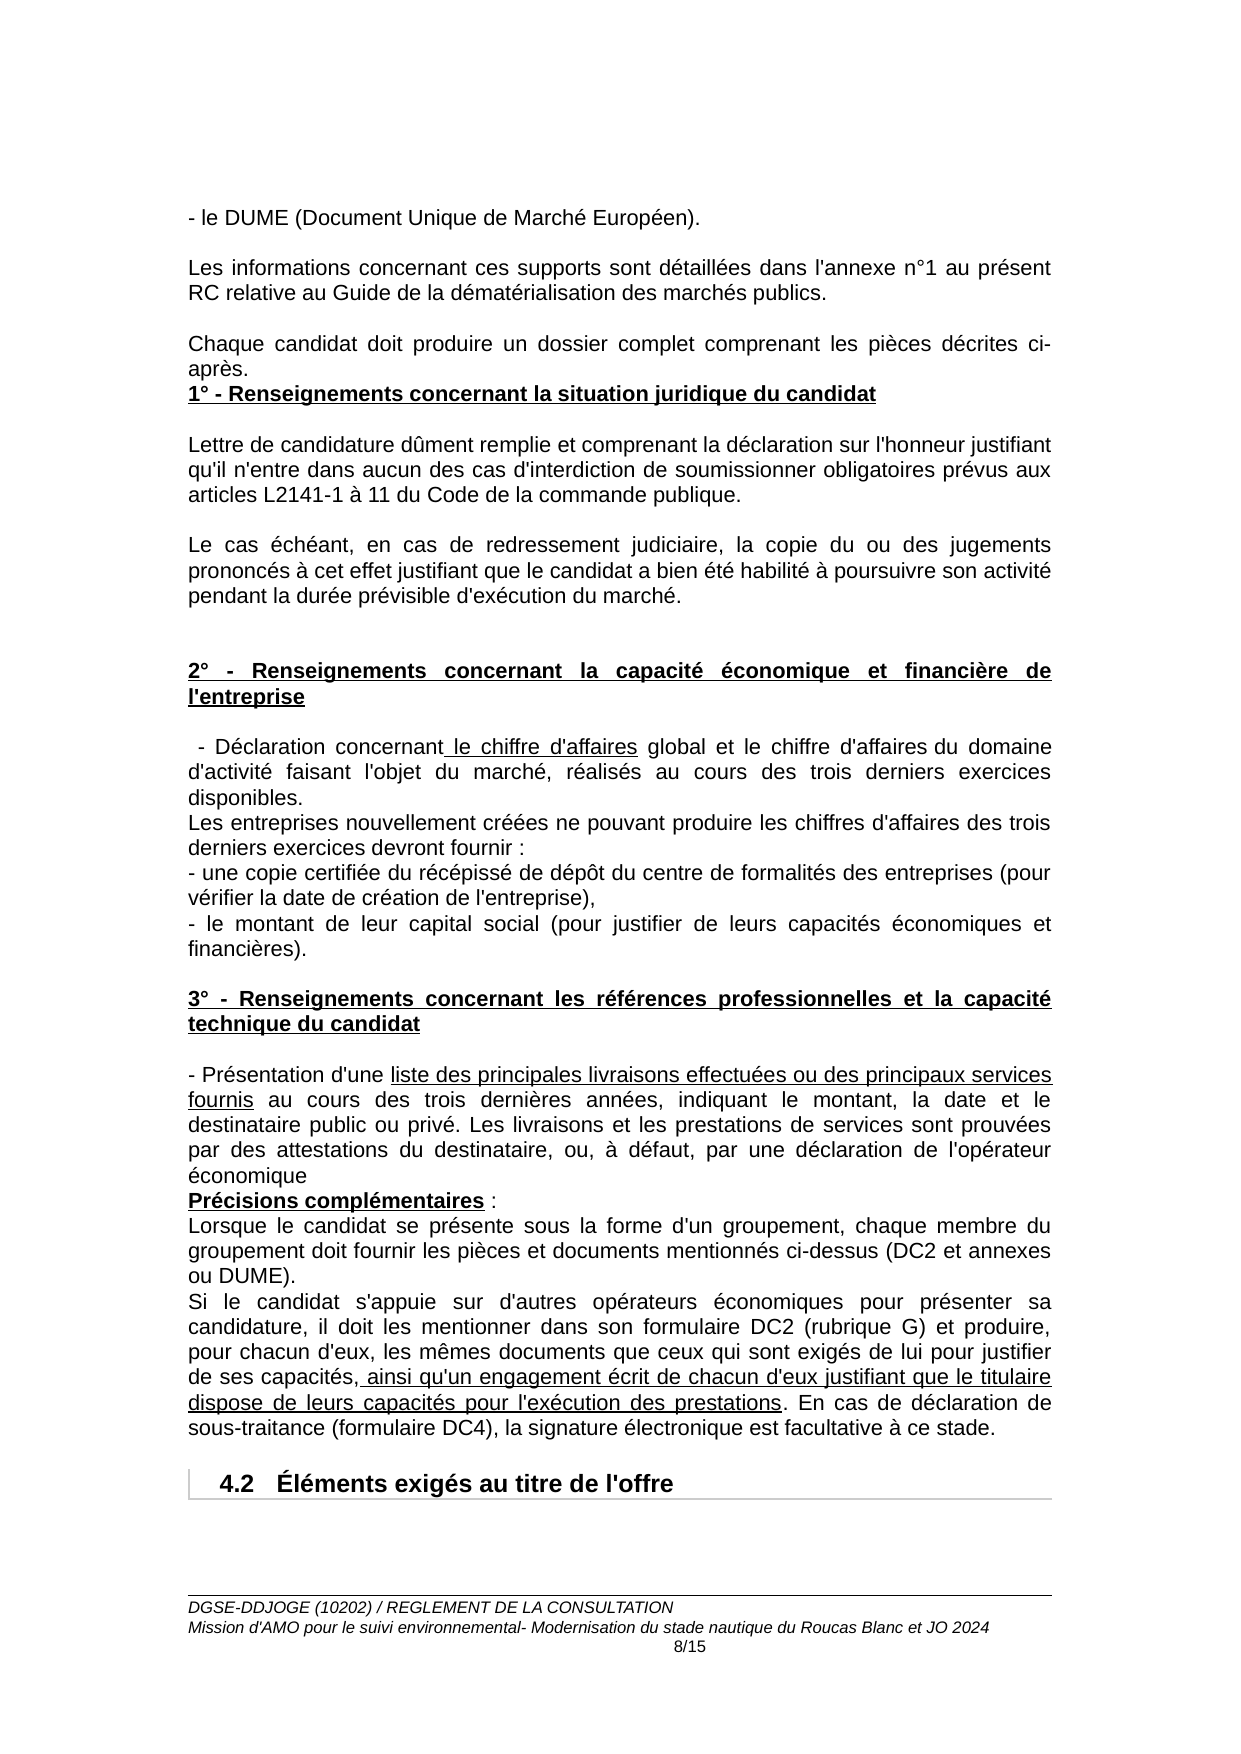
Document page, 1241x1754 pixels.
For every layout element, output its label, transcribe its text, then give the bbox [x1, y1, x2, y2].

text - le montant de leur capital social (pour justifier de leurs capacités économiques et financières). [188, 910, 1052, 961]
text Lettre de candidature dûment remplie et comprenant la déclaration sur l'honneur justifiant qu'il n'entre dans aucun des cas d'interdiction de soumissionner obligatoires prévus aux articles L2141-1 à 11 du Code de la commande publique. [188, 431, 1052, 507]
text Les entreprises nouvellement créées ne pouvant produire les chiffres d'affaires des trois derniers exercices devront fournir : [188, 809, 1052, 860]
text Précisions complémentaires : [188, 1188, 1052, 1213]
subtitle Éléments exigés au titre de l'offre [190, 1469, 1052, 1498]
text Chaque candidat doit produire un dossier complet comprenant les pièces décrites ci-après. [188, 331, 1052, 381]
text - Présentation d'une liste des principales livraisons effectuées ou des principaux services fournis au cours des trois dernières années, indiquant le montant, la date et le destinataire public ou privé. Les livraisons et les prestations de services sont prouvées par des attestations du destinataire, ou, à défaut, par une déclaration de l'opérateur économique [188, 1062, 1052, 1188]
text Si le candidat s'appuie sur d'autres opérateurs économiques pour présenter sa candidature, il doit les mentionner dans son formulaire DC2 (rubrique G) et produire, pour chacun d'eux, les mêmes documents que ceux qui sont exigés de lui pour justifier de ses capacités, ainsi qu'un engagement écrit de chacun d'eux justifiant que le titulaire dispose de leurs capacités pour l'exécution des prestations. En cas de déclaration de sous-traitance (formulaire DC4), la signature électronique est facultative à ce stade. [188, 1288, 1052, 1440]
text 1° - Renseignements concernant la situation juridique du candidat [188, 381, 1052, 406]
text technique du candidat [188, 1009, 1052, 1036]
text Les informations concernant ces supports sont détaillées dans l'annexe n°1 au présent RC relative au Guide de la dématérialisation des marchés publics. [188, 255, 1052, 305]
text - Déclaration concernant le chiffre d'affaires global et le chiffre d'affaires du domaine d'activité faisant l'objet du marché, réalisés au cours des trois derniers exercices disponibles. [188, 734, 1052, 809]
text 3° - Renseignements concernant les références professionnelles et la capacité [188, 986, 1052, 1008]
text 2° - Renseignements concernant la capacité économique et financière de [188, 658, 1052, 680]
text - une copie certifiée du récépissé de dépôt du centre de formalités des entreprises (pour vérifier la date de création de l'entreprise), [188, 860, 1052, 910]
text l'entreprise [188, 681, 1052, 709]
text Lorsque le candidat se présente sous la forme d'un groupement, chaque membre du groupement doit fournir les pièces et documents mentionnés ci-dessus (DC2 et annexes ou DUME). [188, 1213, 1052, 1288]
text - le DUME (Document Unique de Marché Européen). [188, 204, 1052, 230]
text Le cas échéant, en cas de redressement judiciaire, la copie du ou des jugements prononcés à cet effet justifiant que le candidat a bien été habilité à poursuivre son activité pendant la durée prévisible d'exécution du marché. [188, 532, 1052, 608]
